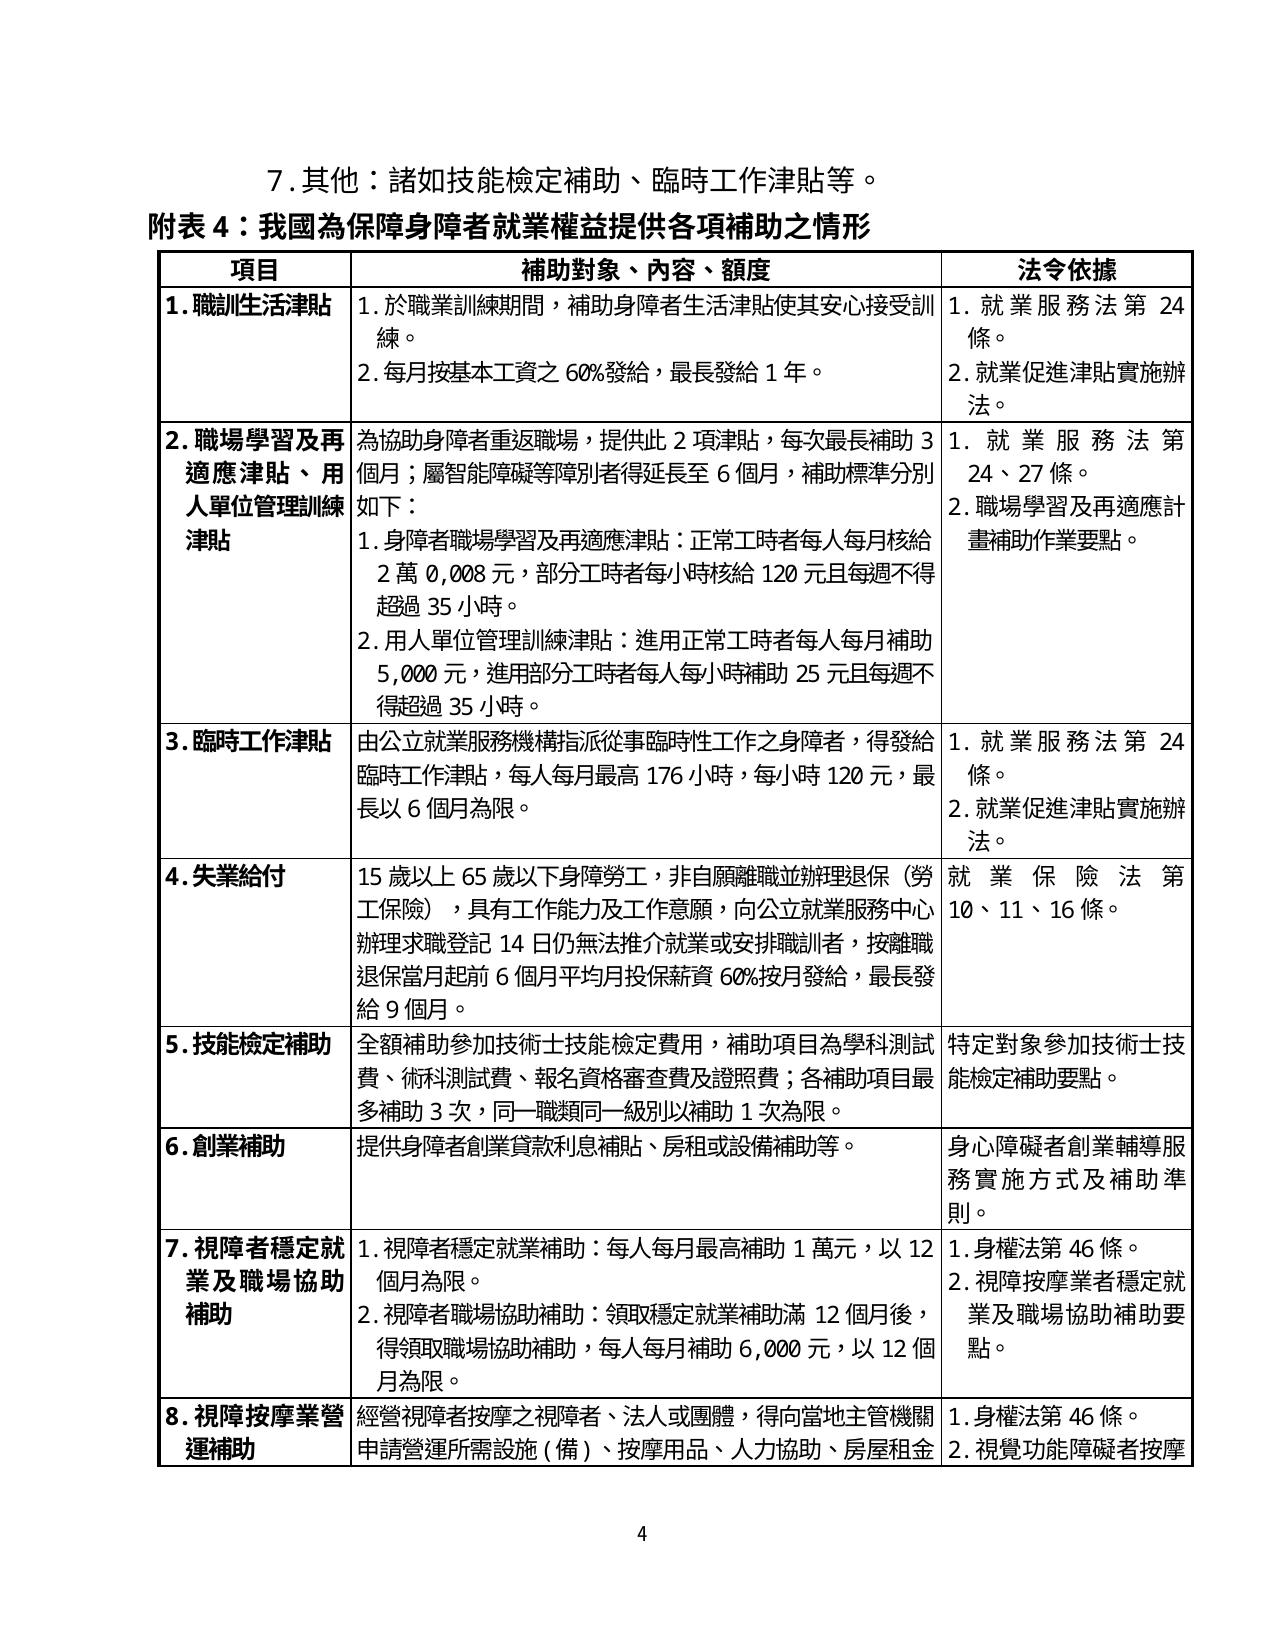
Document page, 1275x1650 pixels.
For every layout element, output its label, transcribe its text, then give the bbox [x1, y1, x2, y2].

table_cell 2.職場學習及再適應津貼、用人單位管理訓練津貼 [161, 423, 350, 722]
table_cell 15歲以上65歲以下身障勞工，非自願離職並辦理退保（勞工保險），具有工作能力及工作意願，向公立就業服務中心辦理求職登記14日仍無法推介就業或安排職訓者，按離職退保當月起前6個月平均月投保薪資60%按月發給，最長發給9個月。 [352, 859, 941, 1026]
table_cell 由公立就業服務機構指派從事臨時性工作之身障者，得發給臨時工作津貼，每人每月最高176小時，每小時120元，最長以6個月為限。 [352, 724, 941, 857]
table_cell 1.身權法第46條。 2.視覺功能障礙者按摩 [942, 1399, 1191, 1465]
table_cell 1.身權法第46條。 2.視障按摩業者穩定就業及職場協助補助要點。 [942, 1230, 1191, 1397]
table_cell 為協助身障者重返職場，提供此2項津貼，每次最長補助3個月；屬智能障礙等障別者得延長至6個月，補助標準分別如下： 1.身障者職場學習及再適應津貼：正常工時者每人每月核給2萬0,008元，部分工時者每小時核給120元且每週不得超過35小時。 2.用人單位管理訓練津貼：進用正常工時者每人每月補助5,000元，進用部分工時者每人每小時補助25元且每週不得超過35小時。 [352, 423, 941, 722]
text 7.其他：諸如技能檢定補助、臨時工作津貼等。 [266, 150, 1107, 202]
table_header 法令依據 [942, 253, 1191, 286]
table_cell 5.技能檢定補助 [161, 1027, 350, 1127]
table_cell 1.於職業訓練期間，補助身障者生活津貼使其安心接受訓練。 2.每月按基本工資之60%發給，最長發給1年。 [352, 288, 941, 421]
table_cell 提供身障者創業貸款利息補貼、房租或設備補助等。 [352, 1129, 941, 1229]
table_cell 1.就業服務法第24條。 2.就業促進津貼實施辦法。 [942, 288, 1191, 421]
table_cell 6.創業補助 [161, 1129, 350, 1229]
text 附表4：我國為保障身障者就業權益提供各項補助之情形 [148, 202, 1107, 246]
table_cell 7.視障者穩定就業及職場協助補助 [161, 1230, 350, 1397]
table_cell 4.失業給付 [161, 859, 350, 1026]
table_cell 1.視障者穩定就業補助：每人每月最高補助1萬元，以12個月為限。 2.視障者職場協助補助：領取穩定就業補助滿12個月後，得領取職場協助補助，每人每月補助6,000元，以12個月為限。 [352, 1230, 941, 1397]
table_cell 特定對象參加技術士技能檢定補助要點。 [942, 1027, 1191, 1127]
table_cell 就業保險法第10、11、16條。 [942, 859, 1191, 1026]
table_cell 8.視障按摩業營運補助 [161, 1399, 350, 1465]
table_cell 1.就業服務法第24條。 2.就業促進津貼實施辦法。 [942, 724, 1191, 857]
table_cell 3.臨時工作津貼 [161, 724, 350, 857]
table_cell 1.職訓生活津貼 [161, 288, 350, 421]
table_cell 全額補助參加技術士技能檢定費用，補助項目為學科測試費、術科測試費、報名資格審查費及證照費；各補助項目最多補助3次，同一職類同一級別以補助1次為限。 [352, 1027, 941, 1127]
table_header 項目 [161, 253, 350, 286]
table_cell 身心障礙者創業輔導服務實施方式及補助準則。 [942, 1129, 1191, 1229]
table_cell 經營視障者按摩之視障者、法人或團體，得向當地主管機關申請營運所需設施(備)、按摩用品、人力協助、房屋租金 [352, 1399, 941, 1465]
table_header 補助對象、內容、額度 [352, 253, 941, 286]
table_cell 1.就業服務法第24、27條。 2.職場學習及再適應計畫補助作業要點。 [942, 423, 1191, 722]
